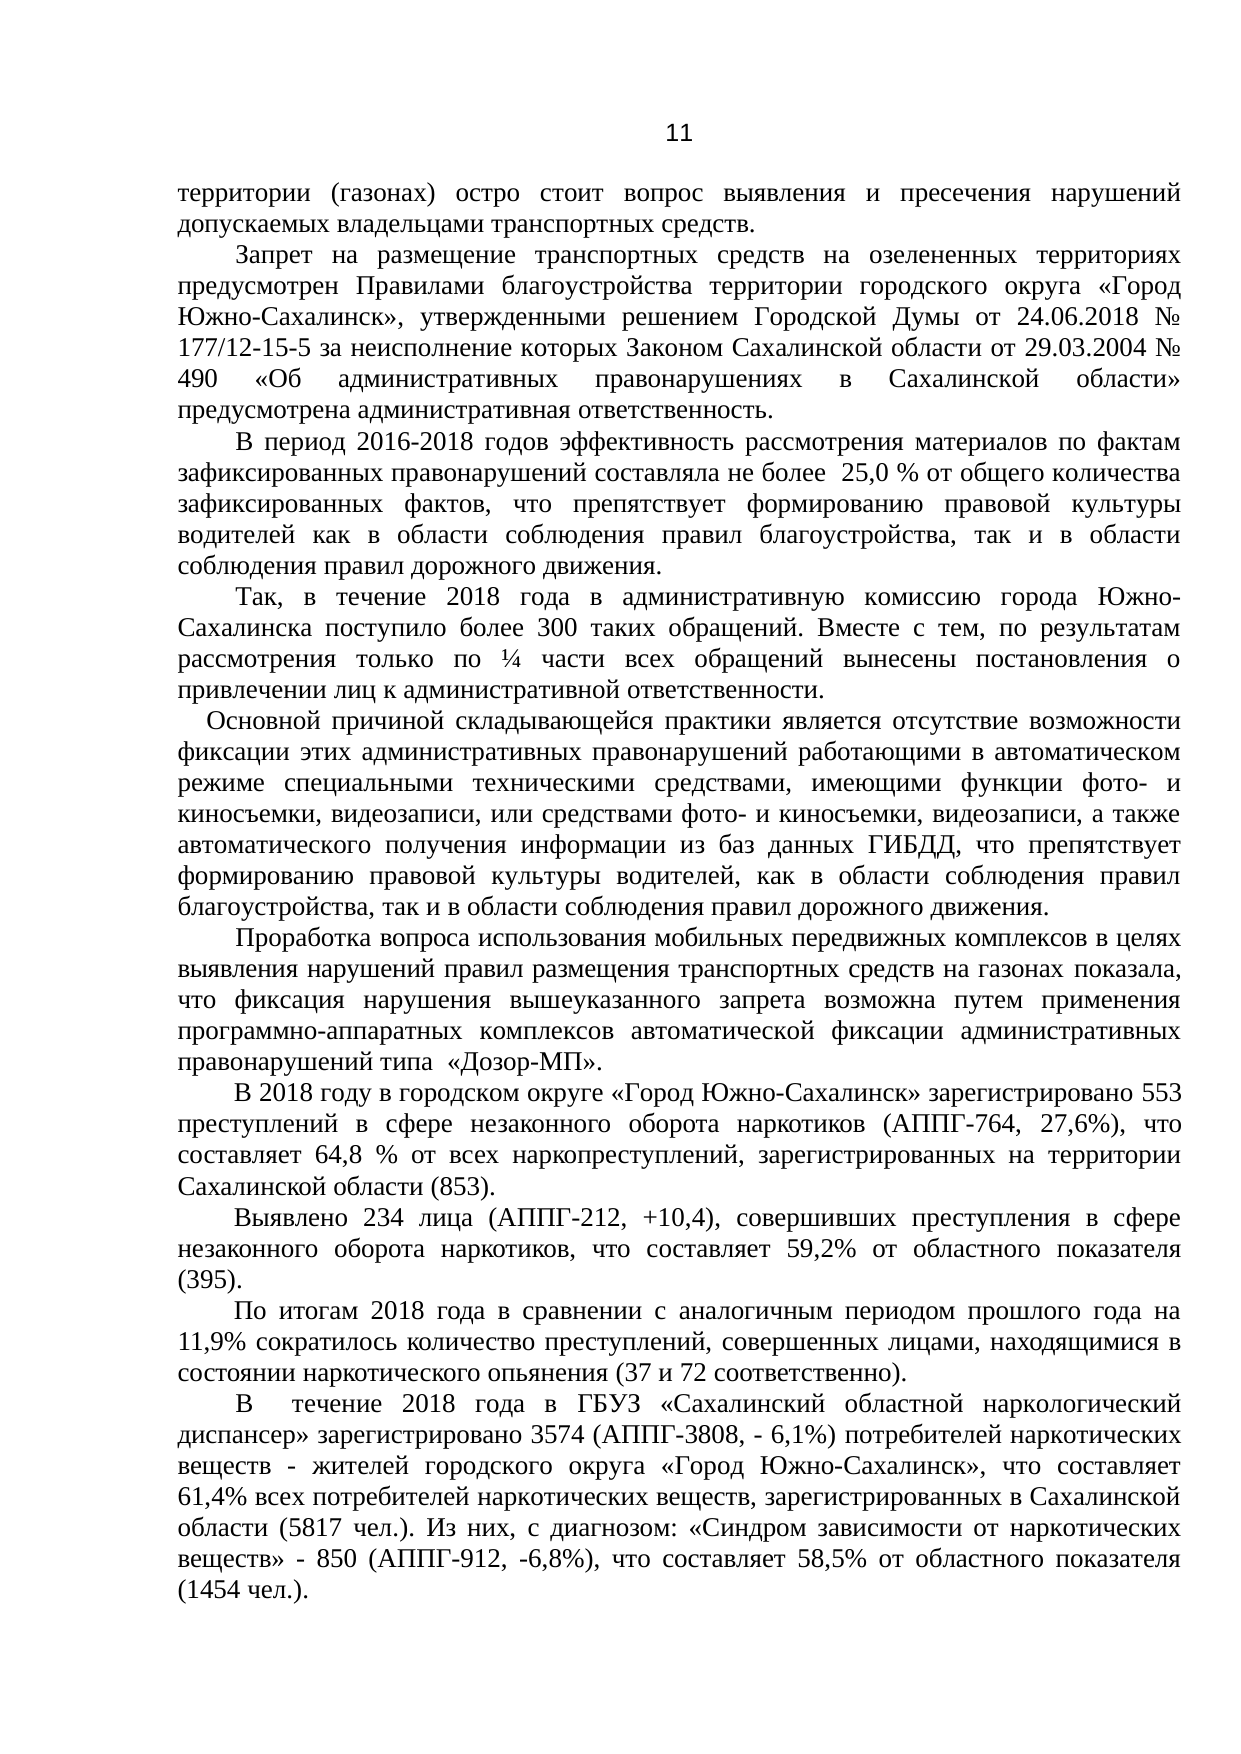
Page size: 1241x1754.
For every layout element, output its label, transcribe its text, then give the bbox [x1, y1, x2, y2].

text По итогам 2018 года в сравнении с аналогичным периодом прошлого года на 11,9% сократилось количество преступлений, совершенных лицами, находящимися в состоянии наркотического опьянения (37 и 72 соответственно). [177, 1294, 1182, 1387]
text В 2018 году в городском округе «Город Южно-Сахалинск» зарегистрировано 553 преступлений в сфере незаконного оборота наркотиков (АППГ-764, 27,6%), что составляет 64,8 % от всех наркопреступлений, зарегистрированных на территории Сахалинской области (853). [177, 1077, 1182, 1201]
text Проработка вопроса использования мобильных передвижных комплексов в целях выявления нарушений правил размещения транспортных средств на газонах показала, что фиксация нарушения вышеуказанного запрета возможна путем применения программно-аппаратных комплексов автоматической фиксации административных правонарушений типа «Дозор-МП». [177, 922, 1182, 1077]
text Выявлено 234 лица (АППГ-212, +10,4), совершивших преступления в сфере незаконного оборота наркотиков, что составляет 59,2% от областного показателя (395). [177, 1201, 1182, 1294]
text Основной причиной складывающейся практики является отсутствие возможности фиксации этих административных правонарушений работающими в автоматическом режиме специальными техническими средствами, имеющими функции фото- и киносъемки, видеозаписи, или средствами фото- и киносъемки, видеозаписи, а также автоматического получения информации из баз данных ГИБДД, что препятствует формированию правовой культуры водителей, как в области соблюдения правил благоустройства, так и в области соблюдения правил дорожного движения. [177, 704, 1182, 922]
text Запрет на размещение транспортных средств на озелененных территориях предусмотрен Правилами благоустройства территории городского округа «Город Южно-Сахалинск», утвержденными решением Городской Думы от 24.06.2018 № 177/12-15-5 за неисполнение которых Законом Сахалинской области от 29.03.2004 № 490 «Об административных правонарушениях в Сахалинской области» предусмотрена административная ответственность. [177, 239, 1182, 425]
text Так, в течение 2018 года в административную комиссию города Южно-Сахалинска поступило более 300 таких обращений. Вместе с тем, по результатам рассмотрения только по ¼ части всех обращений вынесены постановления о привлечении лиц к административной ответственности. [177, 580, 1182, 704]
text территории (газонах) остро стоит вопрос выявления и пресечения нарушений допускаемых владельцами транспортных средств. [177, 177, 1182, 239]
text В период 2016-2018 годов эффективность рассмотрения материалов по фактам зафиксированных правонарушений составляла не более 25,0 % от общего количества зафиксированных фактов, что препятствует формированию правовой культуры водителей как в области соблюдения правил благоустройства, так и в области соблюдения правил дорожного движения. [177, 425, 1182, 580]
text В течение 2018 года в ГБУЗ «Сахалинский областной наркологический диспансер» зарегистрировано 3574 (АППГ-3808, - 6,1%) потребителей наркотических веществ - жителей городского округа «Город Южно-Сахалинск», что составляет 61,4% всех потребителей наркотических веществ, зарегистрированных в Сахалинской области (5817 чел.). Из них, с диагнозом: «Синдром зависимости от наркотических веществ» - 850 (АППГ-912, -6,8%), что составляет 58,5% от областного показателя (1454 чел.). [177, 1387, 1182, 1604]
